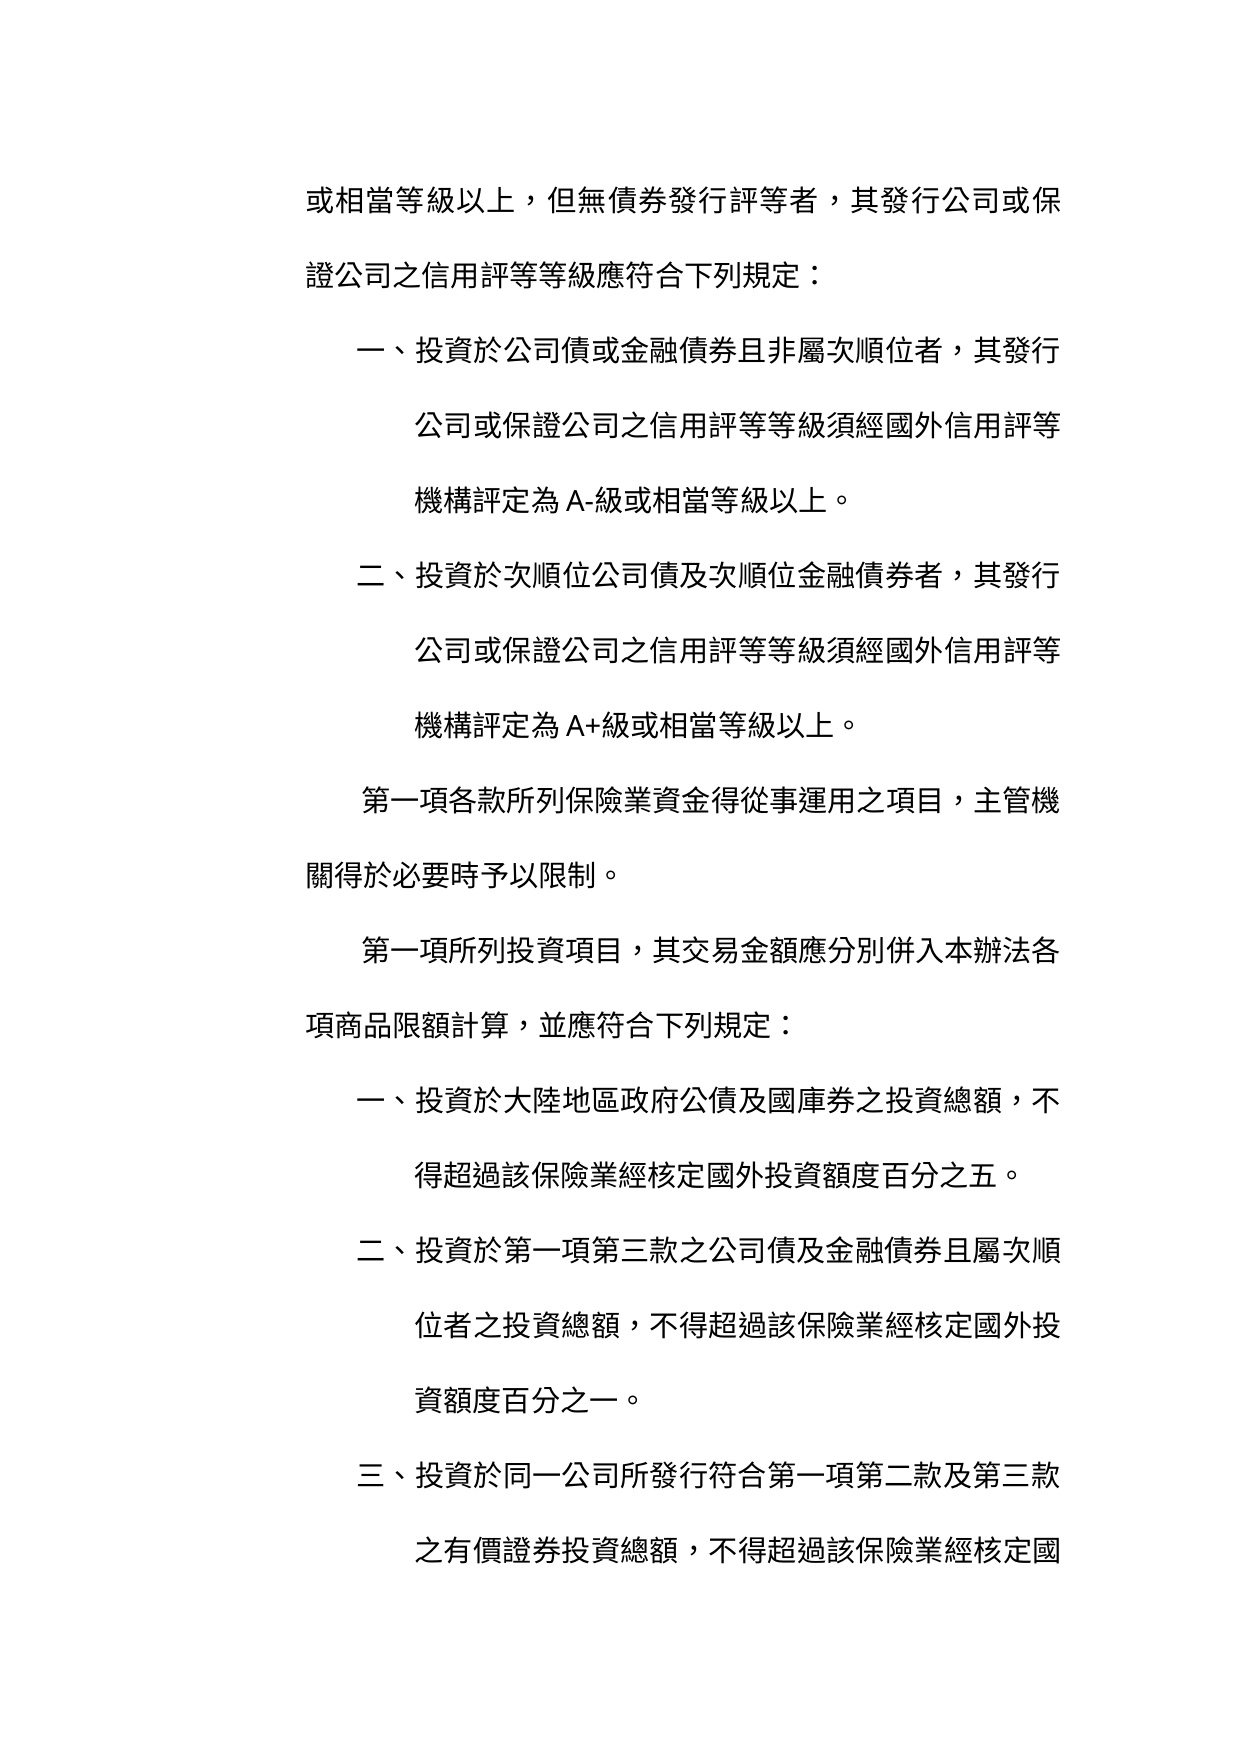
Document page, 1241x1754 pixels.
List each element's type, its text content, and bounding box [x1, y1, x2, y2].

text 或相當等級以上，但無債券發行評等者，其發行公司或保證公司之信用評等等級應符合下列規定： [305, 161, 1062, 311]
text 三、投資於同一公司所發行符合第一項第二款及第三款之有價證券投資總額，不得超過該保險業經核定國外投資額度百分之一及發行公司業主權益百分之十。 [356, 1436, 1063, 1586]
text 二、投資於次順位公司債及次順位金融債券者，其發行公司或保證公司之信用評等等級須經國外信用評等機構評定為A+級或相當等級以上。 [356, 536, 1063, 761]
text 一、投資於公司債或金融債券且非屬次順位者，其發行公司或保證公司之信用評等等級須經國外信用評等機構評定為A-級或相當等級以上。 [356, 311, 1063, 536]
text 二、投資於第一項第三款之公司債及金融債券且屬次順位者之投資總額，不得超過該保險業經核定國外投資額度百分之一。 [356, 1211, 1063, 1436]
text 一、投資於大陸地區政府公債及國庫券之投資總額，不得超過該保險業經核定國外投資額度百分之五。 [356, 1061, 1063, 1211]
text 第一項各款所列保險業資金得從事運用之項目，主管機關得於必要時予以限制。 [305, 761, 1062, 911]
text 第一項所列投資項目，其交易金額應分別併入本辦法各項商品限額計算，並應符合下列規定： [305, 911, 1062, 1061]
